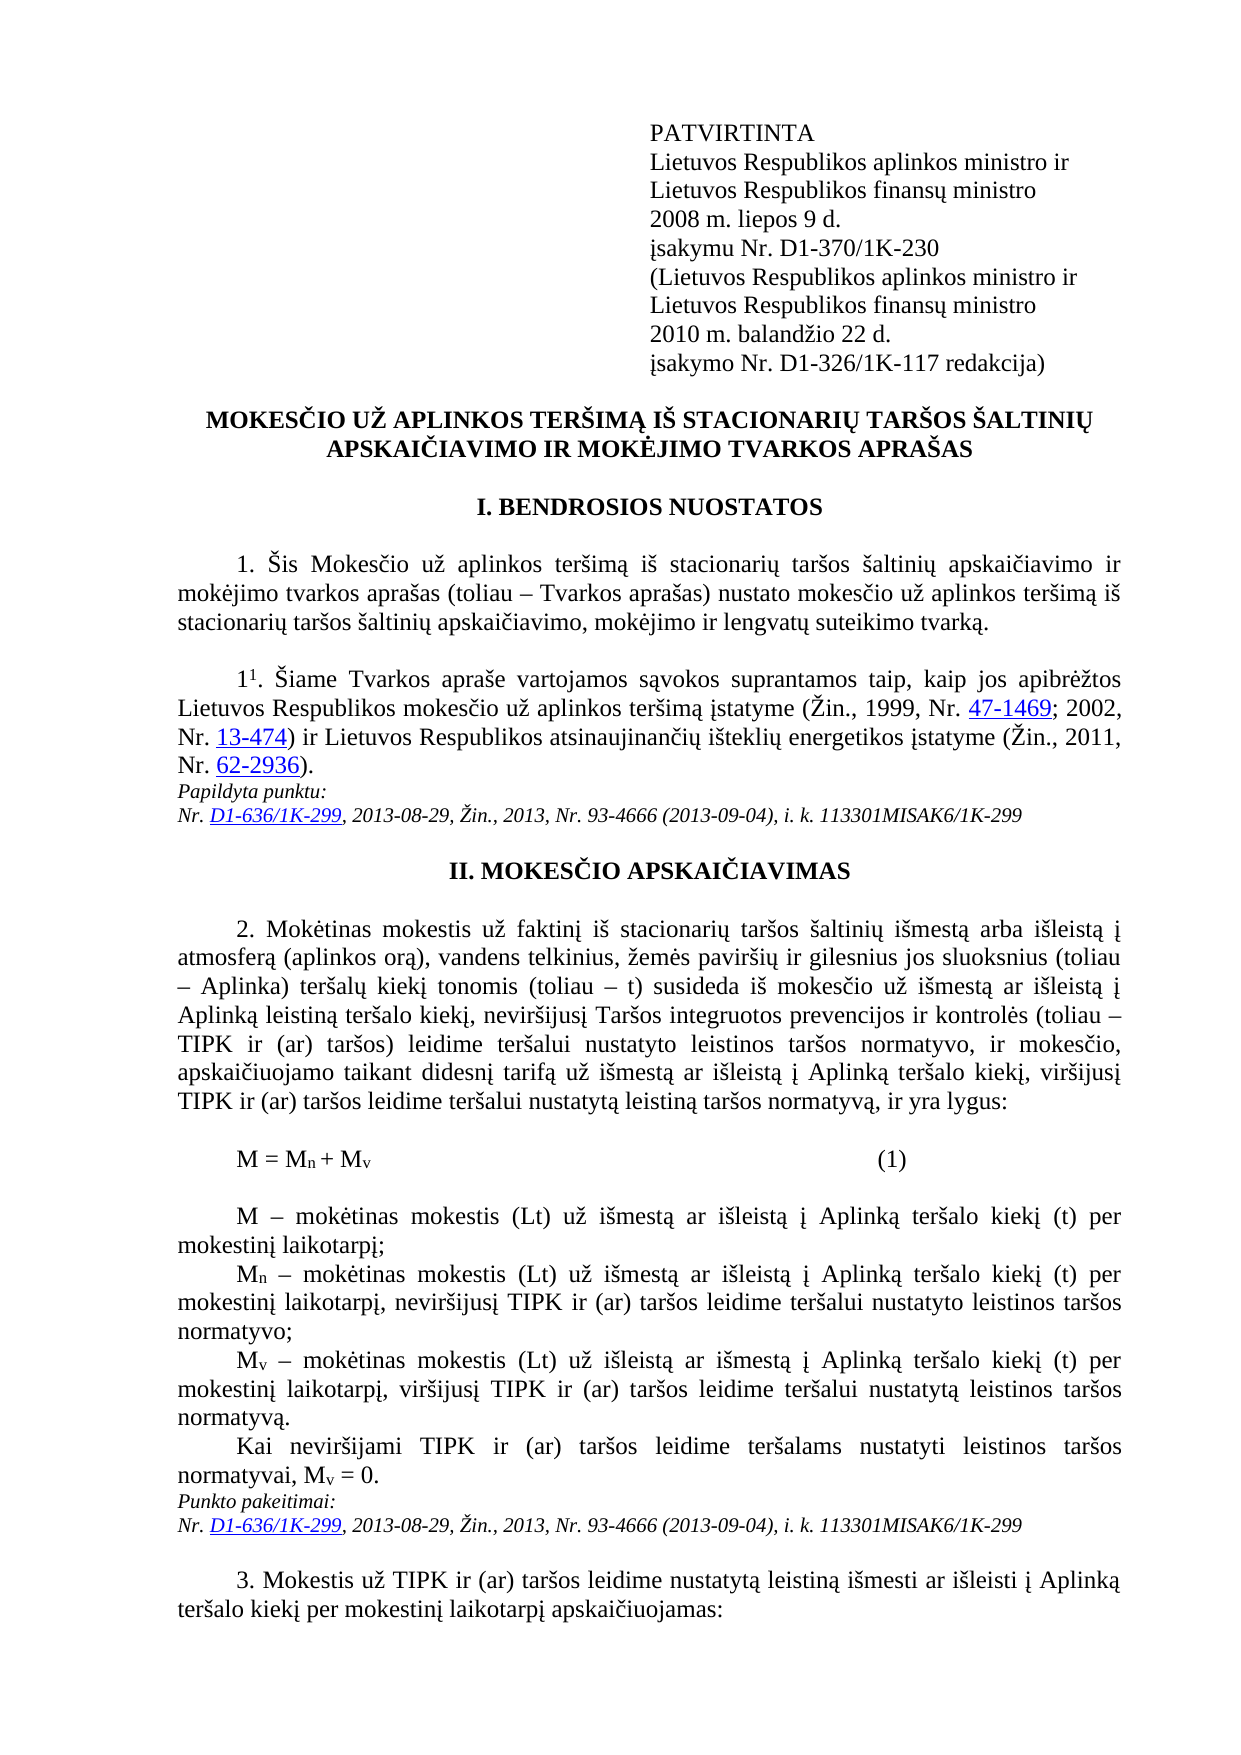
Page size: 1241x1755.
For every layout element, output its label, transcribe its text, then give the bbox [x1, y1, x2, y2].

text Punkto pakeitimai: [177, 1489, 1122, 1513]
text PATVIRTINTA [649, 118, 1122, 147]
text Nr. D1-636/1K-299, 2013-08-29, Žin., 2013, Nr. 93-4666 (2013-09-04), i. k. 113301MISAK6/1K-299 [177, 803, 1122, 827]
text įsakymu Nr. D1-370/1K-230 [649, 233, 1122, 262]
text Papildyta punktu: [177, 779, 1122, 803]
text 1. Šis Mokesčio už aplinkos teršimą iš stacionarių taršos šaltinių apskaičiavimo ir mokėjimo tvarkos aprašas (toliau – Tvarkos aprašas) nustato mokesčio už aplinkos teršimą iš stacionarių taršos šaltinių apskaičiavimo, mokėjimo ir lengvatų suteikimo tvarką. [177, 549, 1122, 636]
text 2008 m. liepos 9 d. [649, 204, 1122, 233]
text M – mokėtinas mokestis (Lt) už išmestą ar išleistą į Aplinką teršalo kiekį (t) per mokestinį laikotarpį; [177, 1201, 1122, 1259]
text MOKESČIO UŽ APLINKOS TERŠIMĄ IŠ STACIONARIŲ TARŠOS ŠALTINIŲ APSKAIČIAVIMO IR MOKĖJIMO TVARKOS APRAŠAS [177, 406, 1122, 463]
text Mn – mokėtinas mokestis (Lt) už išmestą ar išleistą į Aplinką teršalo kiekį (t) per mokestinį laikotarpį, neviršijusį TIPK ir (ar) taršos leidime teršalui nustatyto leistinos taršos normatyvo; [177, 1259, 1122, 1345]
text 11. Šiame Tvarkos apraše vartojamos sąvokos suprantamos taip, kaip jos apibrėžtos Lietuvos Respublikos mokesčio už aplinkos teršimą įstatyme (Žin., 1999, Nr. 47-1469; 2002, Nr. 13-474) ir Lietuvos Respublikos atsinaujinančių išteklių energetikos įstatyme (Žin., 2011, Nr. 62-2936). [177, 664, 1122, 779]
text I. BENDROSIOS NUOSTATOS [177, 492, 1122, 521]
text 2. Mokėtinas mokestis už faktinį iš stacionarių taršos šaltinių išmestą arba išleistą į atmosferą (aplinkos orą), vandens telkinius, žemės paviršių ir gilesnius jos sluoksnius (toliau – Aplinka) teršalų kiekį tonomis (toliau – t) susideda iš mokesčio už išmestą ar išleistą į Aplinką leistiną teršalo kiekį, neviršijusį Taršos integruotos prevencijos ir kontrolės (toliau – TIPK ir (ar) taršos) leidime teršalui nustatyto leistinos taršos normatyvo, ir mokesčio, apskaičiuojamo taikant didesnį tarifą už išmestą ar išleistą į Aplinką teršalo kiekį, viršijusį TIPK ir (ar) taršos leidime teršalui nustatytą leistiną taršos normatyvą, ir yra lygus: [177, 914, 1122, 1115]
text 3. Mokestis už TIPK ir (ar) taršos leidime nustatytą leistiną išmesti ar išleisti į Aplinką teršalo kiekį per mokestinį laikotarpį apskaičiuojamas: [177, 1566, 1122, 1623]
text Lietuvos Respublikos aplinkos ministro ir [649, 147, 1122, 176]
text II. MOKESČIO APSKAIČIAVIMAS [177, 856, 1122, 885]
text įsakymo Nr. D1-326/1K-117 redakcija) [649, 348, 1122, 377]
text Nr. D1-636/1K-299, 2013-08-29, Žin., 2013, Nr. 93-4666 (2013-09-04), i. k. 113301MISAK6/1K-299 [177, 1513, 1122, 1537]
text Kai neviršijami TIPK ir (ar) taršos leidime teršalams nustatyti leistinos taršos normatyvai, Mv = 0. [177, 1431, 1122, 1489]
text 2010 m. balandžio 22 d. [649, 319, 1122, 348]
text Mv – mokėtinas mokestis (Lt) už išleistą ar išmestą į Aplinką teršalo kiekį (t) per mokestinį laikotarpį, viršijusį TIPK ir (ar) taršos leidime teršalui nustatytą leistinos taršos normatyvą. [177, 1345, 1122, 1431]
text Lietuvos Respublikos finansų ministro [649, 176, 1122, 204]
text M = Mn + Mv (1) [177, 1144, 1122, 1172]
text Lietuvos Respublikos finansų ministro [649, 291, 1122, 319]
text (Lietuvos Respublikos aplinkos ministro ir [649, 262, 1122, 291]
